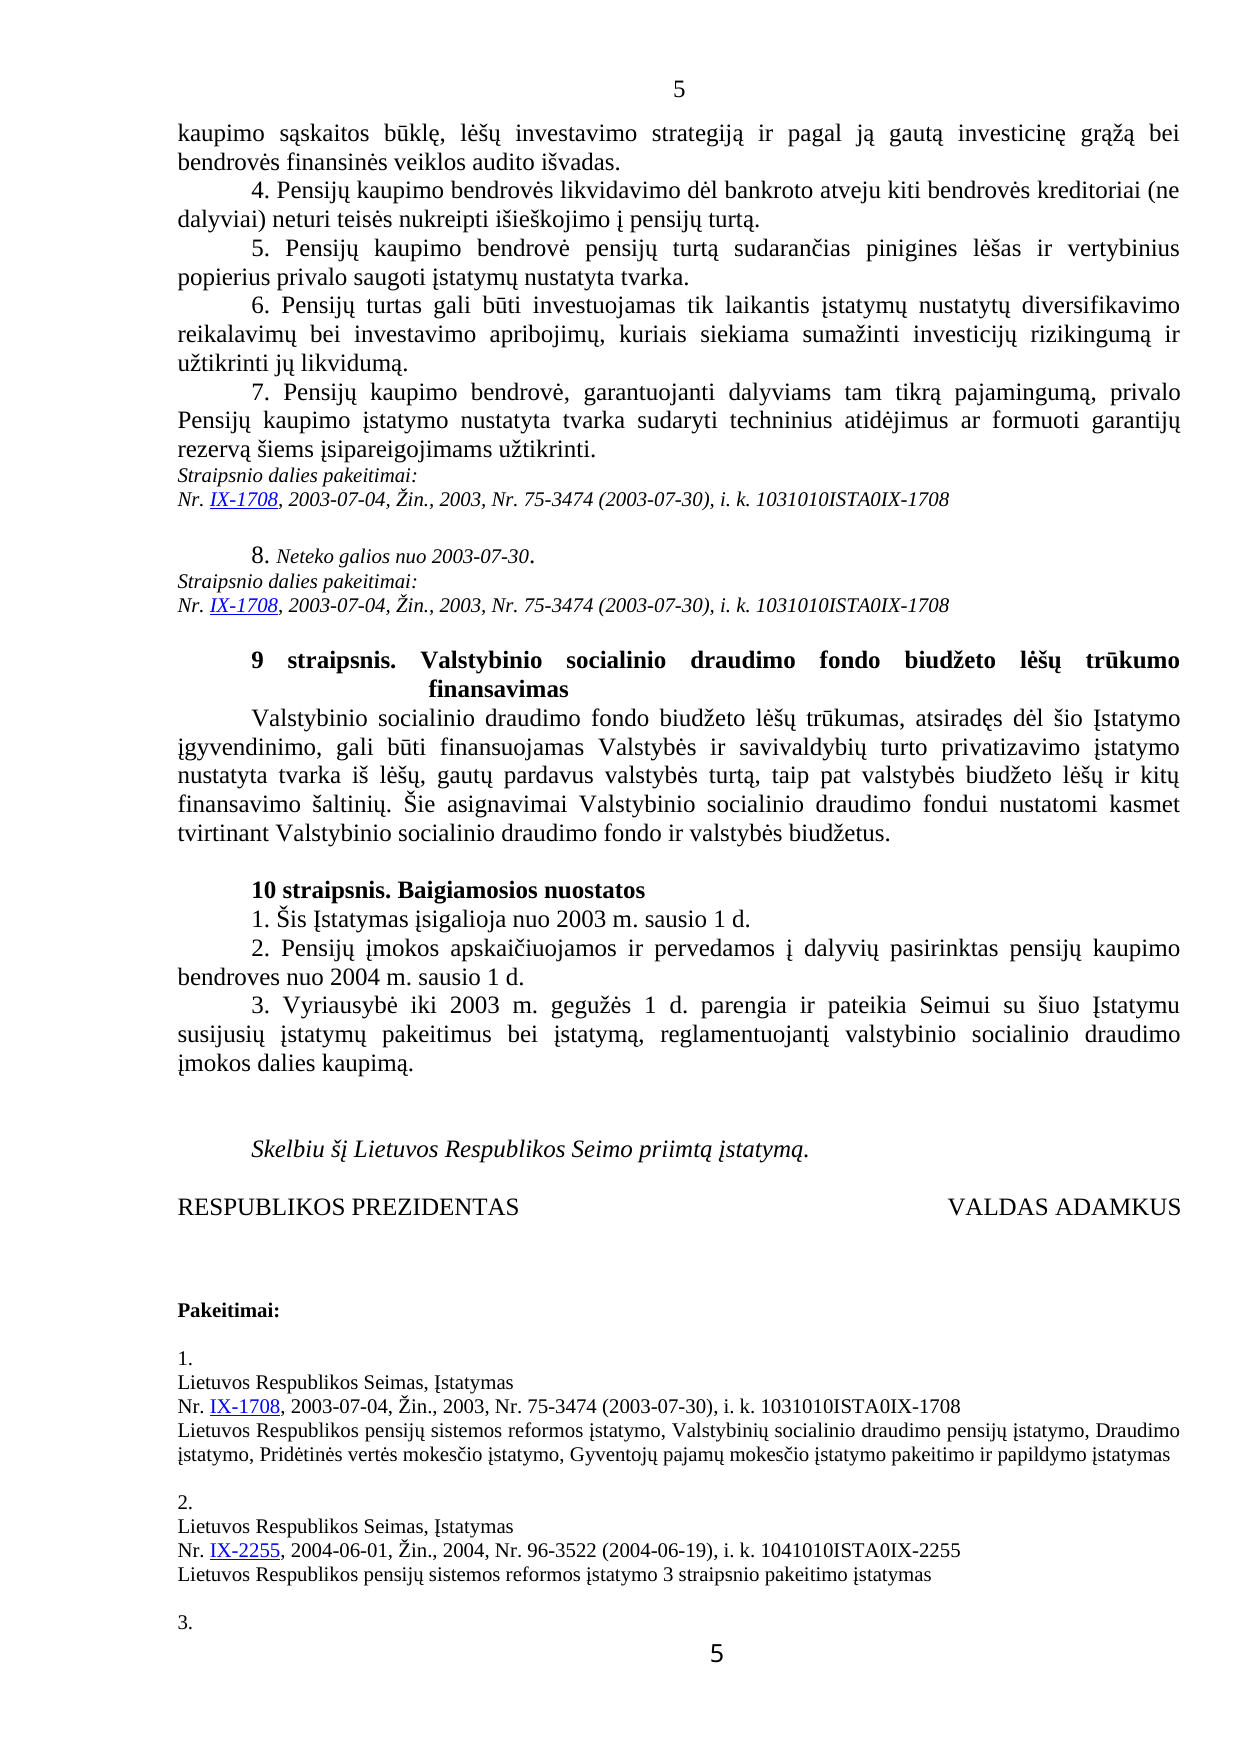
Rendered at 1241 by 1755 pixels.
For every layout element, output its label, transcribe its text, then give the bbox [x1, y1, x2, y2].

text Nr. IX-1708, 2003-07-04, Žin., 2003, Nr. 75-3474 (2003-07-30), i. k. 1031010ISTA0IX-1708 [177, 593, 1181, 617]
text 2. [177, 1490, 1181, 1514]
text 1. Šis Įstatymas įsigalioja nuo 2003 m. sausio 1 d. [177, 904, 1181, 933]
text Lietuvos Respublikos pensijų sistemos reformos įstatymo, Valstybinių socialinio draudimo pensijų įstatymo, Draudimo įstatymo, Pridėtinės vertės mokesčio įstatymo, Gyventojų pajamų mokesčio įstatymo pakeitimo ir papildymo įstatymas [177, 1418, 1181, 1466]
text 10 straipsnis. Baigiamosios nuostatos [177, 876, 1181, 904]
text RESPUBLIKOS PREZIDENTAS VALDAS ADAMKUS [177, 1192, 1181, 1221]
text Nr. IX-2255, 2004-06-01, Žin., 2004, Nr. 96-3522 (2004-06-19), i. k. 1041010ISTA0IX-2255 [177, 1538, 1181, 1562]
text 3. [177, 1610, 1181, 1634]
text Valstybinio socialinio draudimo fondo biudžeto lėšų trūkumas, atsiradęs dėl šio Įstatymo įgyvendinimo, gali būti finansuojamas Valstybės ir savivaldybių turto privatizavimo įstatymo nustatyta tvarka iš lėšų, gautų pardavus valstybės turtą, taip pat valstybės biudžeto lėšų ir kitų finansavimo šaltinių. Šie asignavimai Valstybinio socialinio draudimo fondui nustatomi kasmet tvirtinant Valstybinio socialinio draudimo fondo ir valstybės biudžetus. [177, 703, 1181, 847]
text 1. [177, 1346, 1181, 1370]
text Straipsnio dalies pakeitimai: [177, 463, 1181, 487]
text Nr. IX-1708, 2003-07-04, Žin., 2003, Nr. 75-3474 (2003-07-30), i. k. 1031010ISTA0IX-1708 [177, 1394, 1181, 1418]
text Lietuvos Respublikos Seimas, Įstatymas [177, 1370, 1181, 1394]
text Skelbiu šį Lietuvos Respublikos Seimo priimtą įstatymą. [177, 1134, 1181, 1163]
text 6. Pensijų turtas gali būti investuojamas tik laikantis įstatymų nustatytų diversifikavimo reikalavimų bei investavimo apribojimų, kuriais siekiama sumažinti investicijų rizikingumą ir užtikrinti jų likvidumą. [177, 291, 1181, 377]
text 2. Pensijų įmokos apskaičiuojamos ir pervedamos į dalyvių pasirinktas pensijų kaupimo bendroves nuo 2004 m. sausio 1 d. [177, 933, 1181, 991]
text 9 straipsnis. Valstybinio socialinio draudimo fondo biudžeto lėšų trūkumo finansavimas [251, 646, 1181, 703]
text Nr. IX-1708, 2003-07-04, Žin., 2003, Nr. 75-3474 (2003-07-30), i. k. 1031010ISTA0IX-1708 [177, 487, 1181, 511]
text Straipsnio dalies pakeitimai: [177, 569, 1181, 593]
text kaupimo sąskaitos būklę, lėšų investavimo strategiją ir pagal ją gautą investicinę grąžą bei bendrovės finansinės veiklos audito išvadas. [177, 118, 1181, 176]
text Lietuvos Respublikos Seimas, Įstatymas [177, 1514, 1181, 1538]
text Pakeitimai: [177, 1297, 1181, 1322]
text 5. Pensijų kaupimo bendrovė pensijų turtą sudarančias pinigines lėšas ir vertybinius popierius privalo saugoti įstatymų nustatyta tvarka. [177, 233, 1181, 291]
text 3. Vyriausybė iki 2003 m. gegužės 1 d. parengia ir pateikia Seimui su šiuo Įstatymu susijusių įstatymų pakeitimus bei įstatymą, reglamentuojantį valstybinio socialinio draudimo įmokos dalies kaupimą. [177, 991, 1181, 1077]
text 8. Neteko galios nuo 2003-07-30. [177, 540, 1181, 569]
text Lietuvos Respublikos pensijų sistemos reformos įstatymo 3 straipsnio pakeitimo įstatymas [177, 1562, 1181, 1586]
text 4. Pensijų kaupimo bendrovės likvidavimo dėl bankroto atveju kiti bendrovės kreditoriai (ne dalyviai) neturi teisės nukreipti išieškojimo į pensijų turtą. [177, 176, 1181, 233]
text 7. Pensijų kaupimo bendrovė, garantuojanti dalyviams tam tikrą pajamingumą, privalo Pensijų kaupimo įstatymo nustatyta tvarka sudaryti techninius atidėjimus ar formuoti garantijų rezervą šiems įsipareigojimams užtikrinti. [177, 377, 1181, 463]
